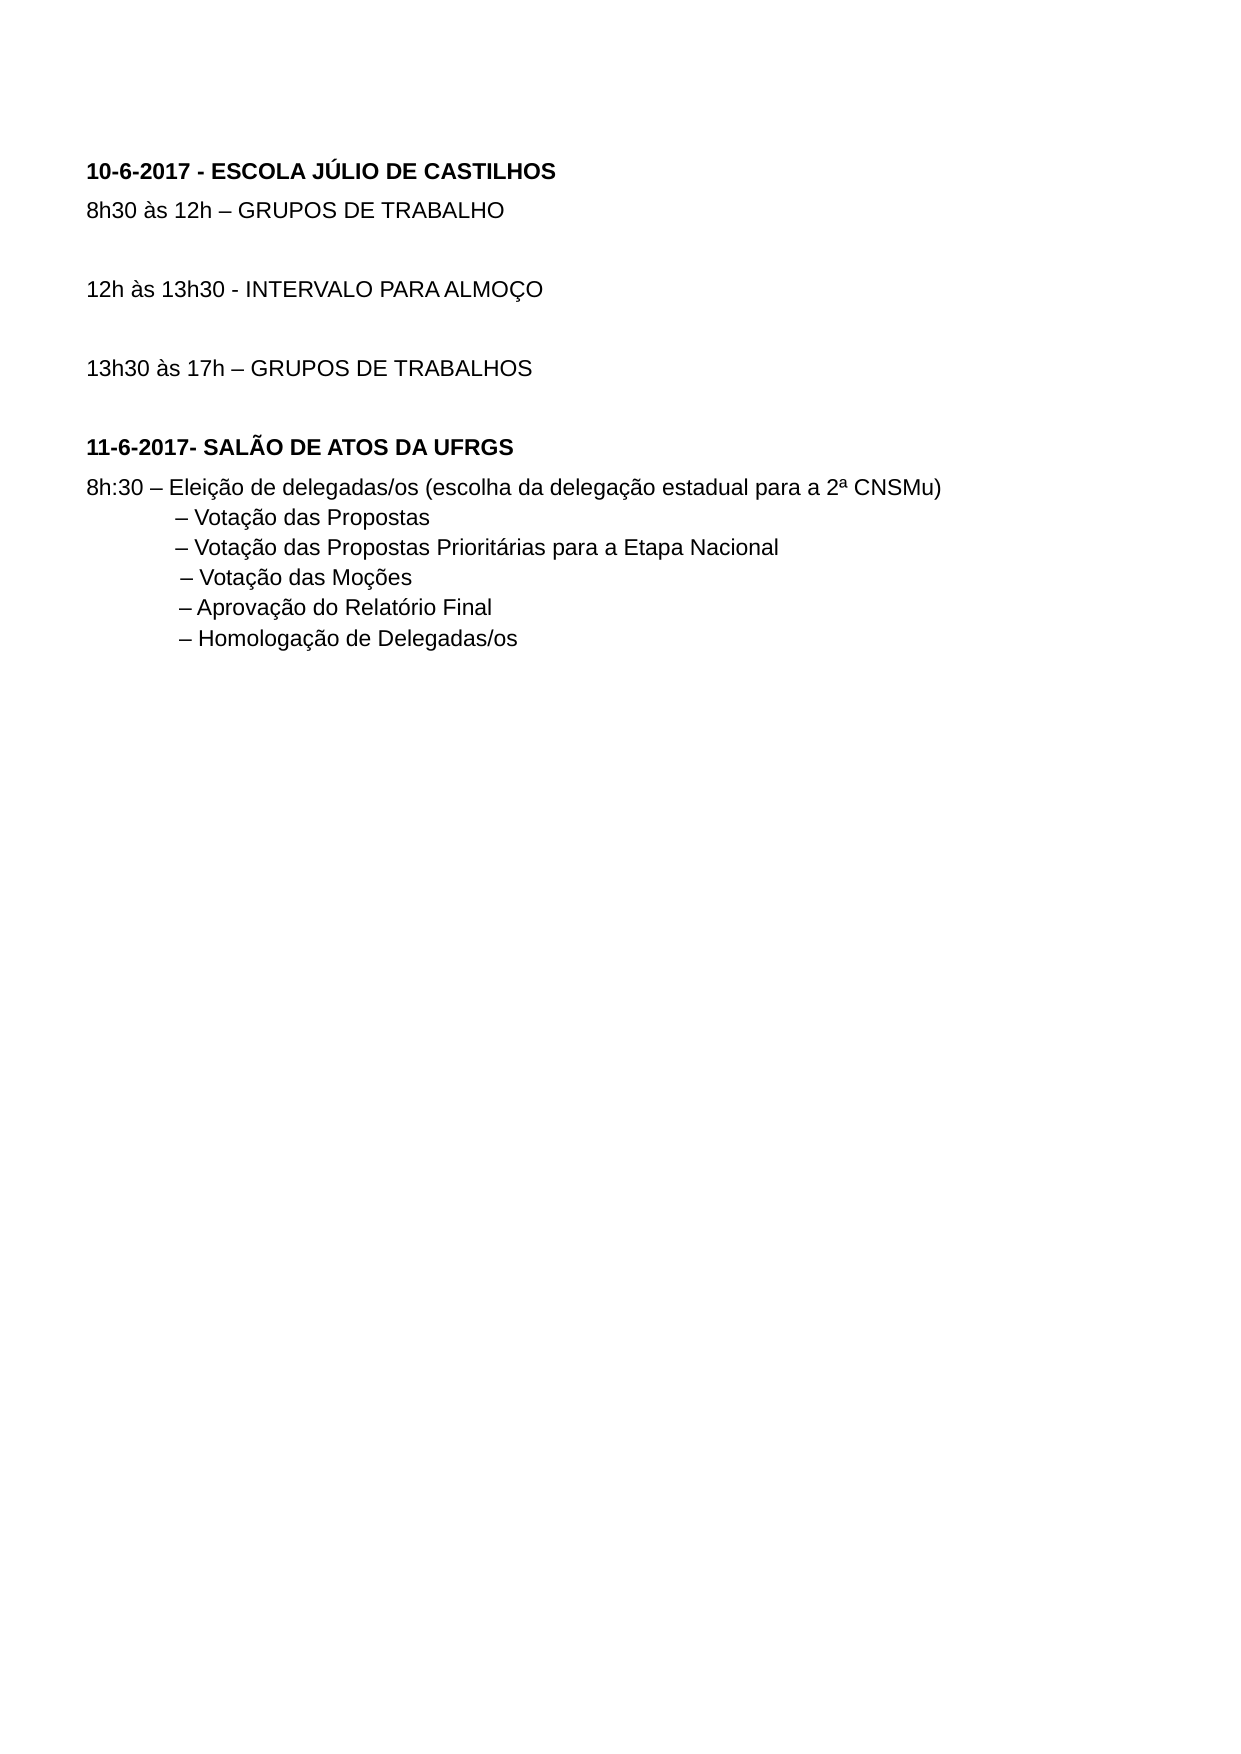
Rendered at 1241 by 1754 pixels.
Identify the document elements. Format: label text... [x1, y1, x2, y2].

text 12h às 13h30 - INTERVALO PARA ALMOÇO [86, 276, 1157, 302]
text 11-6-2017- SALÃO DE ATOS DA UFRGS [86, 434, 1157, 460]
text – Votação das Propostas [86, 504, 1157, 530]
text – Votação das Moções [86, 564, 1157, 590]
text 13h30 às 17h – GRUPOS DE TRABALHOS [86, 355, 1157, 381]
text 8h:30 – Eleição de delegadas/os (escolha da delegação estadual para a 2ª CNSMu) [86, 473, 1157, 500]
text – Votação das Propostas Prioritárias para a Etapa Nacional [86, 534, 1157, 560]
text 10-6-2017 - ESCOLA JÚLIO DE CASTILHOS [86, 158, 1157, 184]
text 8h30 às 12h – GRUPOS DE TRABALHO [86, 197, 1157, 223]
text – Aprovação do Relatório Final [86, 594, 1157, 621]
text – Homologação de Delegadas/os [86, 624, 1157, 651]
